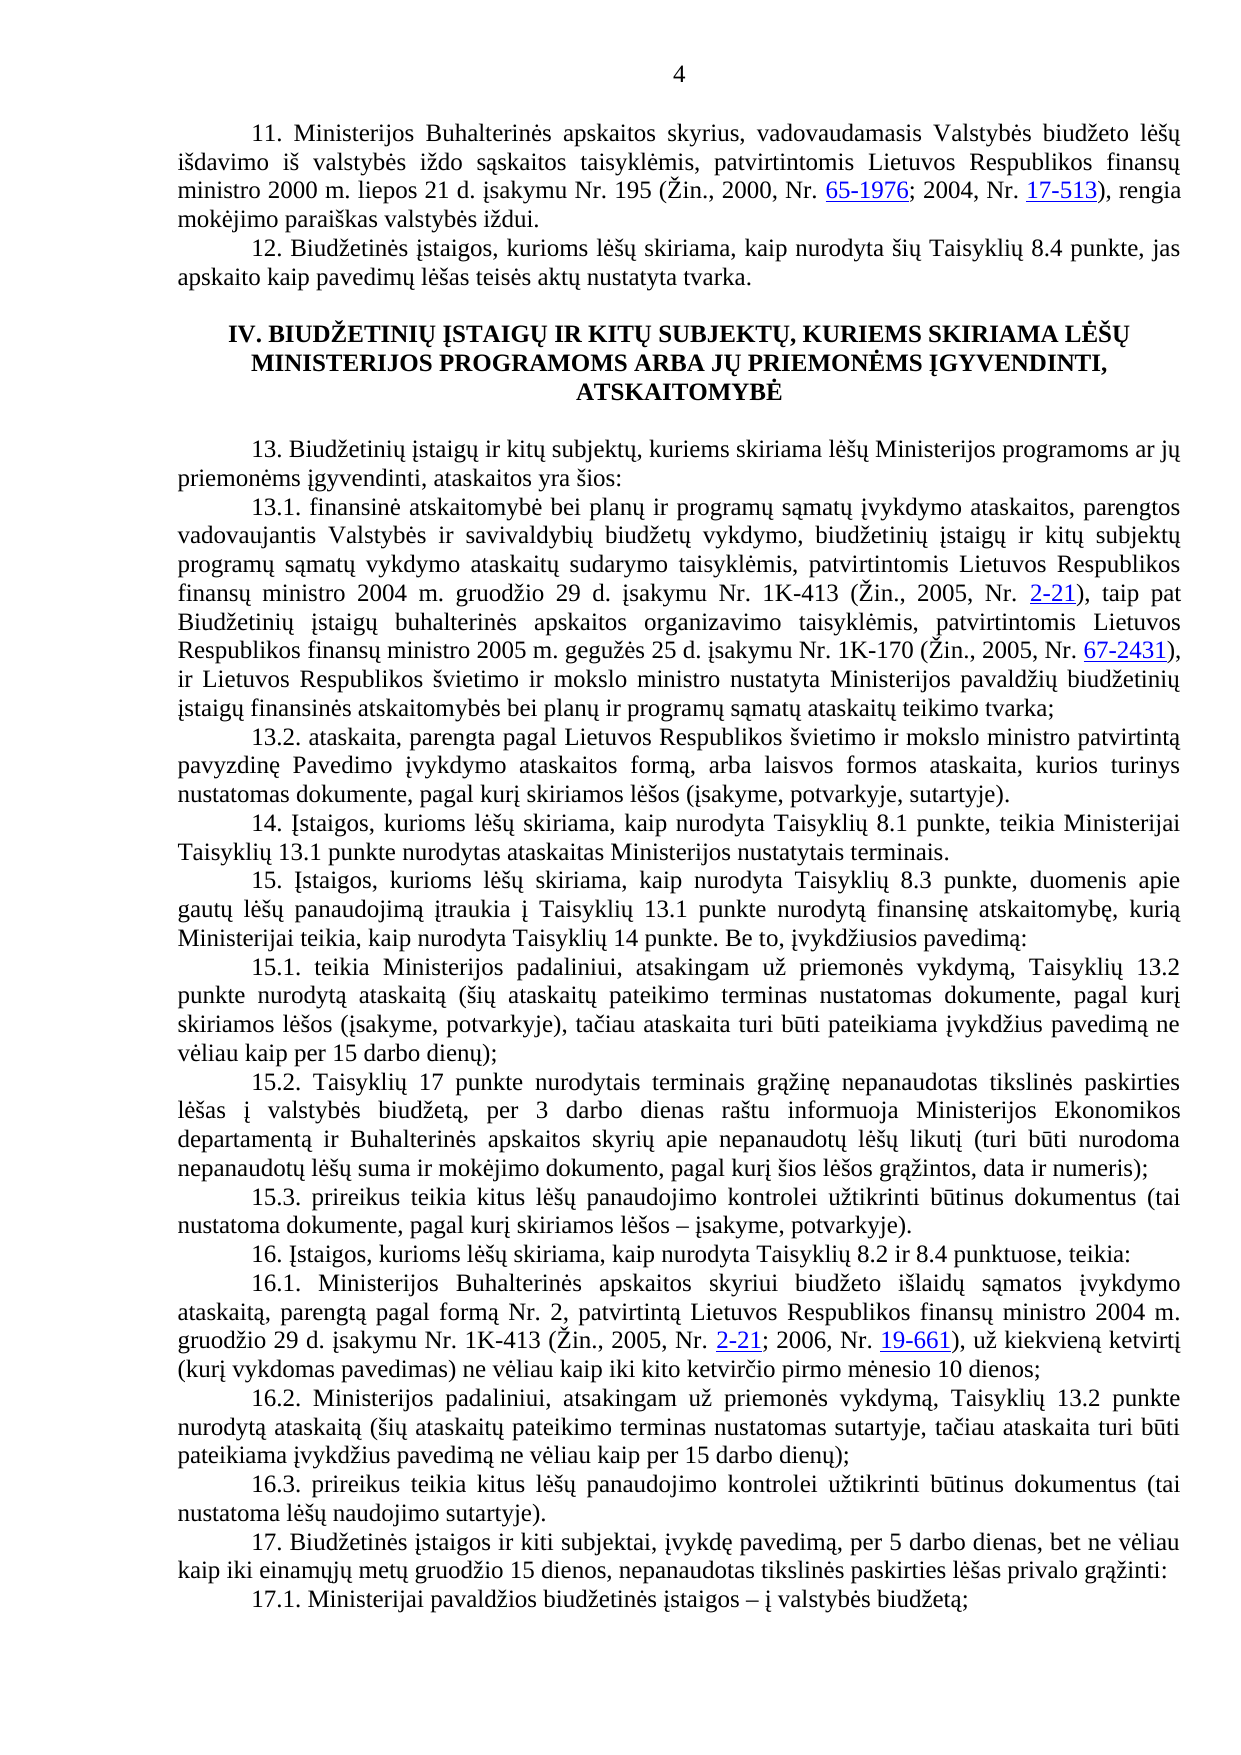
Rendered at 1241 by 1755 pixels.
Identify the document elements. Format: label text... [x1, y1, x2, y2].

text 13.2. ataskaita, parengta pagal Lietuvos Respublikos švietimo ir mokslo ministro patvirtintą pavyzdinę Pavedimo įvykdymo ataskaitos formą, arba laisvos formos ataskaita, kurios turinys nustatomas dokumente, pagal kurį skiriamos lėšos (įsakyme, potvarkyje, sutartyje). [177, 722, 1181, 808]
text 13.1. finansinė atskaitomybė bei planų ir programų sąmatų įvykdymo ataskaitos, parengtos vadovaujantis Valstybės ir savivaldybių biudžetų vykdymo, biudžetinių įstaigų ir kitų subjektų programų sąmatų vykdymo ataskaitų sudarymo taisyklėmis, patvirtintomis Lietuvos Respublikos finansų ministro 2004 m. gruodžio 29 d. įsakymu Nr. 1K-413 (Žin., 2005, Nr. 2-21), taip pat Biudžetinių įstaigų buhalterinės apskaitos organizavimo taisyklėmis, patvirtintomis Lietuvos Respublikos finansų ministro 2005 m. gegužės 25 d. įsakymu Nr. 1K-170 (Žin., 2005, Nr. 67-2431), ir Lietuvos Respublikos švietimo ir mokslo ministro nustatyta Ministerijos pavaldžių biudžetinių įstaigų finansinės atskaitomybės bei planų ir programų sąmatų ataskaitų teikimo tvarka; [177, 492, 1181, 722]
text 16. Įstaigos, kurioms lėšų skiriama, kaip nurodyta Taisyklių 8.2 ir 8.4 punktuose, teikia: [177, 1239, 1181, 1268]
text 16.1. Ministerijos Buhalterinės apskaitos skyriui biudžeto išlaidų sąmatos įvykdymo ataskaitą, parengtą pagal formą Nr. 2, patvirtintą Lietuvos Respublikos finansų ministro 2004 m. gruodžio 29 d. įsakymu Nr. 1K-413 (Žin., 2005, Nr. 2-21; 2006, Nr. 19-661), už kiekvieną ketvirtį (kurį vykdomas pavedimas) ne vėliau kaip iki kito ketvirčio pirmo mėnesio 10 dienos; [177, 1268, 1181, 1383]
text 14. Įstaigos, kurioms lėšų skiriama, kaip nurodyta Taisyklių 8.1 punkte, teikia Ministerijai Taisyklių 13.1 punkte nurodytas ataskaitas Ministerijos nustatytais terminais. [177, 808, 1181, 866]
text 16.2. Ministerijos padaliniui, atsakingam už priemonės vykdymą, Taisyklių 13.2 punkte nurodytą ataskaitą (šių ataskaitų pateikimo terminas nustatomas sutartyje, tačiau ataskaita turi būti pateikiama įvykdžius pavedimą ne vėliau kaip per 15 darbo dienų); [177, 1383, 1181, 1469]
text 16.3. prireikus teikia kitus lėšų panaudojimo kontrolei užtikrinti būtinus dokumentus (tai nustatoma lėšų naudojimo sutartyje). [177, 1469, 1181, 1527]
text 15.2. Taisyklių 17 punkte nurodytais terminais grąžinę nepanaudotas tikslinės paskirties lėšas į valstybės biudžetą, per 3 darbo dienas raštu informuoja Ministerijos Ekonomikos departamentą ir Buhalterinės apskaitos skyrių apie nepanaudotų lėšų likutį (turi būti nurodoma nepanaudotų lėšų suma ir mokėjimo dokumento, pagal kurį šios lėšos grąžintos, data ir numeris); [177, 1067, 1181, 1182]
text 11. Ministerijos Buhalterinės apskaitos skyrius, vadovaudamasis Valstybės biudžeto lėšų išdavimo iš valstybės iždo sąskaitos taisyklėmis, patvirtintomis Lietuvos Respublikos finansų ministro 2000 m. liepos 21 d. įsakymu Nr. 195 (Žin., 2000, Nr. 65-1976; 2004, Nr. 17-513), rengia mokėjimo paraiškas valstybės iždui. [177, 118, 1181, 233]
text 17.1. Ministerijai pavaldžios biudžetinės įstaigos – į valstybės biudžetą; [177, 1584, 1181, 1613]
text 13. Biudžetinių įstaigų ir kitų subjektų, kuriems skiriama lėšų Ministerijos programoms ar jų priemonėms įgyvendinti, ataskaitos yra šios: [177, 434, 1181, 492]
text 17. Biudžetinės įstaigos ir kiti subjektai, įvykdę pavedimą, per 5 darbo dienas, bet ne vėliau kaip iki einamųjų metų gruodžio 15 dienos, nepanaudotas tikslinės paskirties lėšas privalo grąžinti: [177, 1527, 1181, 1584]
text 15. Įstaigos, kurioms lėšų skiriama, kaip nurodyta Taisyklių 8.3 punkte, duomenis apie gautų lėšų panaudojimą įtraukia į Taisyklių 13.1 punkte nurodytą finansinę atskaitomybę, kurią Ministerijai teikia, kaip nurodyta Taisyklių 14 punkte. Be to, įvykdžiusios pavedimą: [177, 866, 1181, 952]
text 15.3. prireikus teikia kitus lėšų panaudojimo kontrolei užtikrinti būtinus dokumentus (tai nustatoma dokumente, pagal kurį skiriamos lėšos – įsakyme, potvarkyje). [177, 1182, 1181, 1239]
text 15.1. teikia Ministerijos padaliniui, atsakingam už priemonės vykdymą, Taisyklių 13.2 punkte nurodytą ataskaitą (šių ataskaitų pateikimo terminas nustatomas dokumente, pagal kurį skiriamos lėšos (įsakyme, potvarkyje), tačiau ataskaita turi būti pateikiama įvykdžius pavedimą ne vėliau kaip per 15 darbo dienų); [177, 952, 1181, 1067]
text 12. Biudžetinės įstaigos, kurioms lėšų skiriama, kaip nurodyta šių Taisyklių 8.4 punkte, jas apskaito kaip pavedimų lėšas teisės aktų nustatyta tvarka. [177, 233, 1181, 291]
text IV. BIUDŽETINIŲ ĮSTAIGŲ IR KITŲ SUBJEKTŲ, KURIEMS SKIRIAMA LĖŠŲ MINISTERIJOS PROGRAMOMS ARBA JŲ PRIEMONĖMS ĮGYVENDINTI, ATSKAITOMYBĖ [177, 319, 1181, 406]
